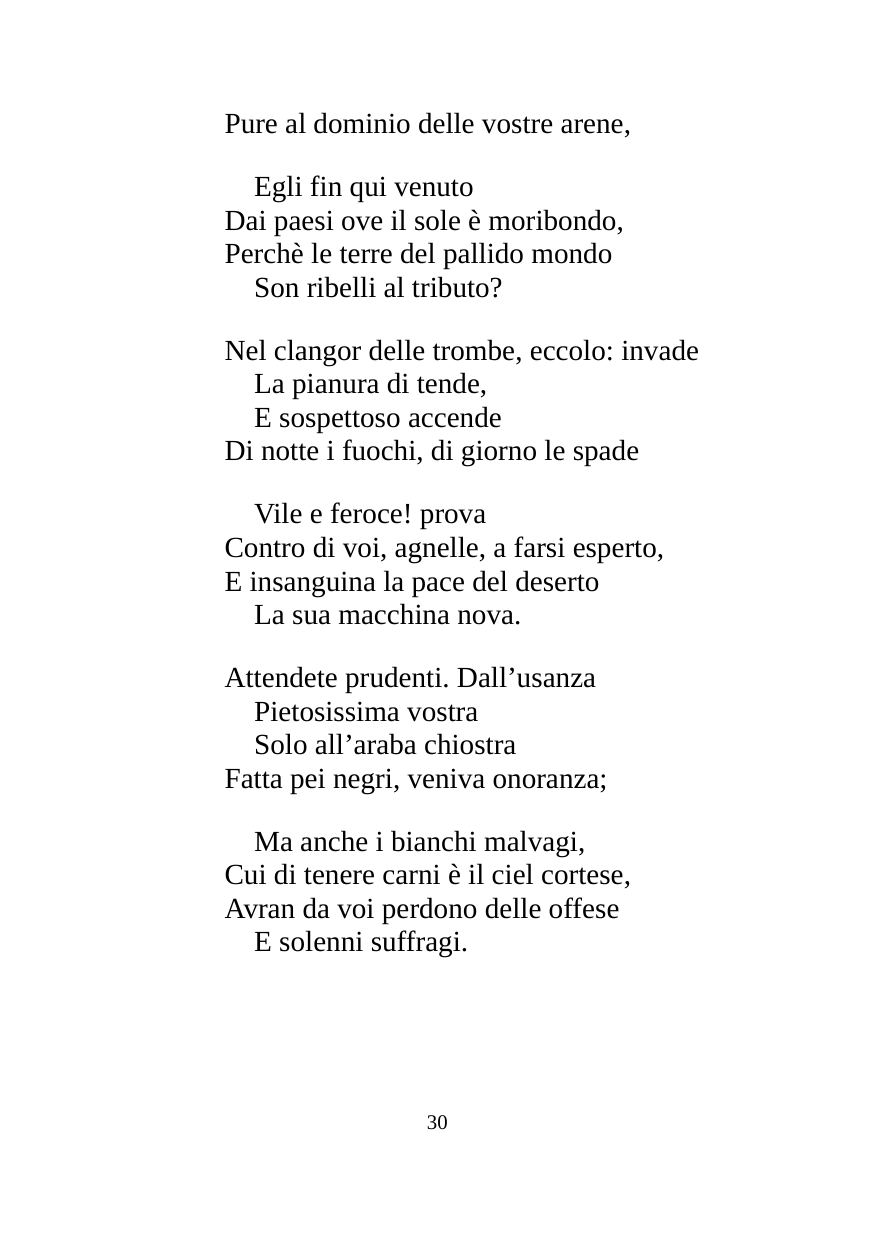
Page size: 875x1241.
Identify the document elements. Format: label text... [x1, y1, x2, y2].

text E sospettoso accende [224, 400, 768, 433]
text Pure al dominio delle vostre arene, [224, 106, 768, 140]
text E solenni suffragi. [224, 924, 768, 958]
text Pietosissima vostra [224, 694, 768, 727]
text Egli fin qui venuto [224, 169, 768, 203]
text Nel clangor delle trombe, eccolo: invade [224, 333, 768, 366]
text Fatta pei negri, veniva onoranza; [224, 761, 768, 794]
text Ma anche i bianchi malvagi, [224, 824, 768, 857]
text Attendete prudenti. Dall’usanza [224, 660, 768, 694]
text Perchè le terre del pallido mondo [224, 236, 768, 270]
text Avran da voi perdono delle offese [224, 891, 768, 924]
text Contro di voi, agnelle, a farsi esperto, [224, 530, 768, 564]
text La sua macchina nova. [224, 597, 768, 631]
text Solo all’araba chiostra [224, 727, 768, 761]
text Son ribelli al tributo? [224, 270, 768, 303]
text Di notte i fuochi, di giorno le spade [224, 433, 768, 467]
text Cui di tenere carni è il ciel cortese, [224, 857, 768, 891]
text La pianura di tende, [224, 366, 768, 400]
text E insanguina la pace del deserto [224, 564, 768, 597]
text Vile e feroce! prova [224, 497, 768, 530]
text Dai paesi ove il sole è moribondo, [224, 203, 768, 236]
